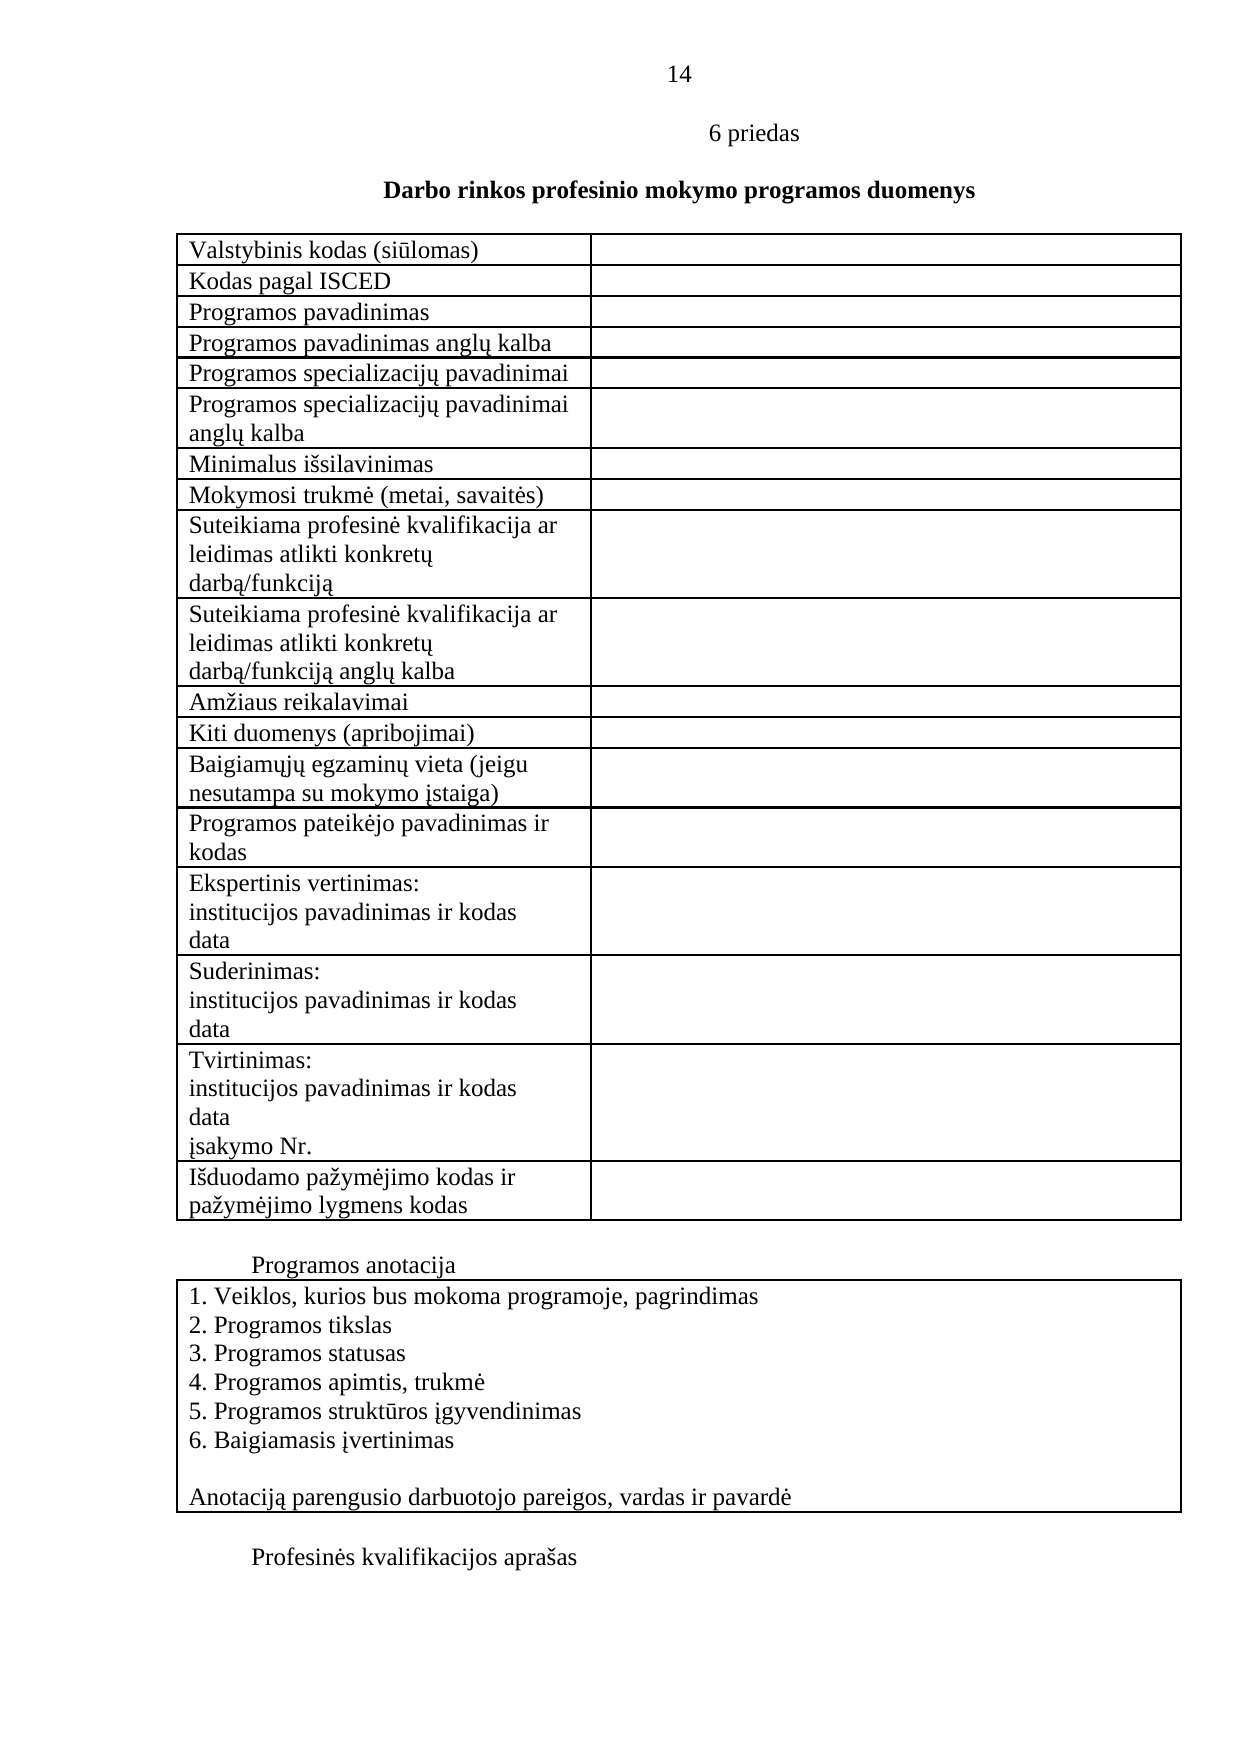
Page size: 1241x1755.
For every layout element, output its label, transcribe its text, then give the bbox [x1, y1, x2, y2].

text Profesinės kvalifikacijos aprašas [177, 1542, 1181, 1571]
table_cell Išduodamo pažymėjimo kodas ir pažymėjimo lygmens kodas [178, 1162, 590, 1219]
table_cell [592, 480, 1180, 508]
table_cell Ekspertinis vertinimas: institucijos pavadinimas ir kodas data [178, 868, 590, 954]
table_cell Mokymosi trukmė (metai, savaitės) [178, 480, 590, 508]
table_cell [592, 359, 1180, 387]
table_cell [592, 809, 1180, 866]
table_header 1. Veiklos, kurios bus mokoma programoje, pagrindimas 2. Programos tikslas 3. Programos statusas 4. Programos apimtis, trukmė 5. Programos struktūros įgyvendinimas 6. Baigiamasis įvertinimas Anotaciją parengusio darbuotojo pareigos, vardas ir pavardė [178, 1281, 1180, 1511]
table_cell Baigiamųjų egzaminų vieta (jeigu nesutampa su mokymo įstaiga) [178, 749, 590, 806]
table_cell [592, 749, 1180, 806]
table_cell [592, 297, 1180, 326]
table_cell [592, 266, 1180, 295]
table_cell [592, 687, 1180, 716]
table_cell Tvirtinimas: institucijos pavadinimas ir kodas data įsakymo Nr. [178, 1045, 590, 1160]
table_cell [592, 328, 1180, 356]
text Darbo rinkos profesinio mokymo programos duomenys [177, 176, 1181, 204]
table_cell [592, 1162, 1180, 1219]
table_cell Programos pateikėjo pavadinimas ir kodas [178, 809, 590, 866]
table_cell Amžiaus reikalavimai [178, 687, 590, 716]
table_cell [592, 868, 1180, 954]
text 6 priedas [177, 118, 1181, 147]
table_cell [592, 449, 1180, 478]
table_cell [592, 389, 1180, 447]
table_cell Minimalus išsilavinimas [178, 449, 590, 478]
text Programos anotacija [177, 1250, 1181, 1279]
table_cell Suteikiama profesinė kvalifikacija ar leidimas atlikti konkretų darbą/funkciją [178, 511, 590, 597]
table_header [592, 235, 1180, 264]
table_cell [592, 599, 1180, 685]
table_cell Programos specializacijų pavadinimai [178, 359, 590, 387]
table_cell Programos pavadinimas anglų kalba [178, 328, 590, 356]
table_cell Suderinimas: institucijos pavadinimas ir kodas data [178, 956, 590, 1043]
table_cell Kiti duomenys (apribojimai) [178, 718, 590, 747]
table_cell [592, 718, 1180, 747]
table_cell Suteikiama profesinė kvalifikacija ar leidimas atlikti konkretų darbą/funkciją anglų kalba [178, 599, 590, 685]
table_cell [592, 956, 1180, 1043]
table_cell Programos pavadinimas [178, 297, 590, 326]
table_header Valstybinis kodas (siūlomas) [178, 235, 590, 264]
table_cell Programos specializacijų pavadinimai anglų kalba [178, 389, 590, 447]
table_cell [592, 511, 1180, 597]
table_cell Kodas pagal ISCED [178, 266, 590, 295]
table_cell [592, 1045, 1180, 1160]
